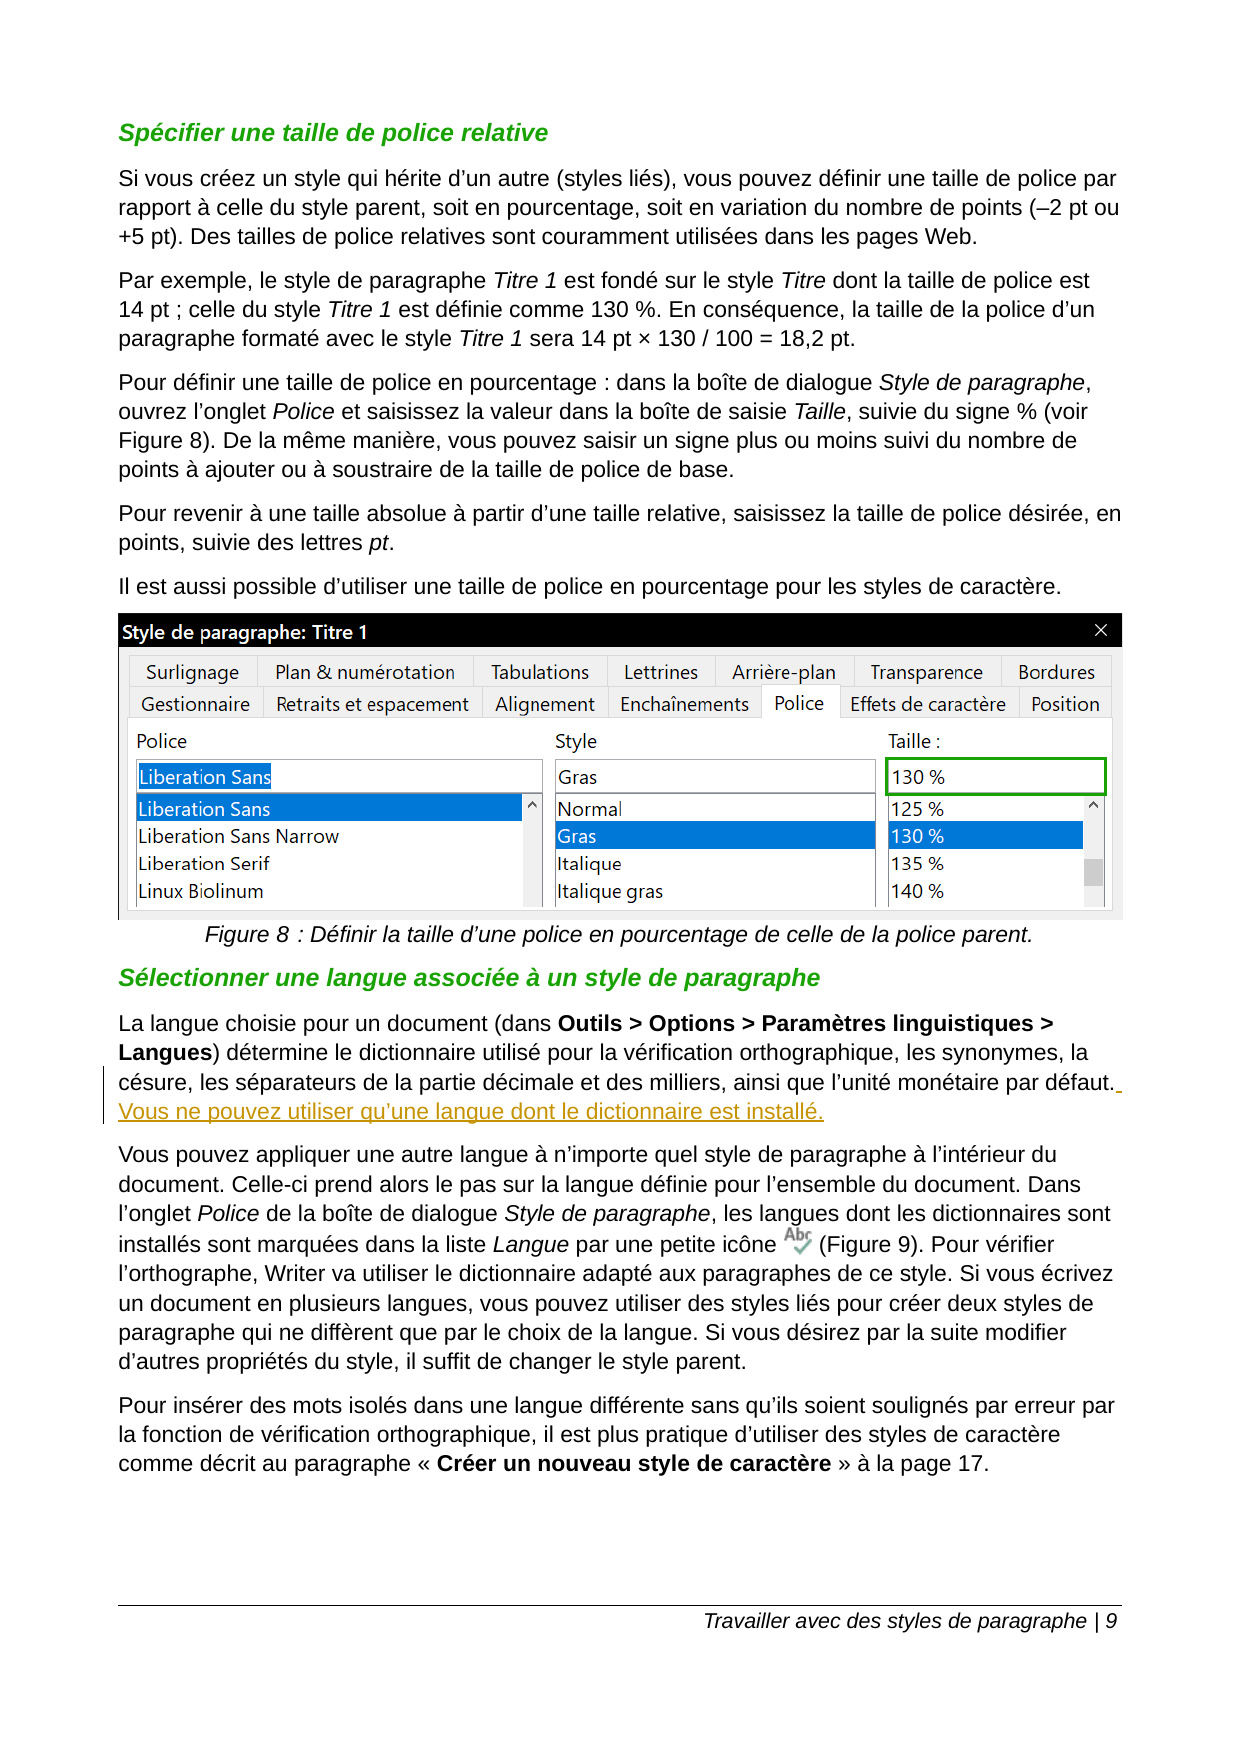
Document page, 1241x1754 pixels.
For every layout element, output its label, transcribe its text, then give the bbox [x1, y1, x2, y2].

text Pour revenir à une taille absolue à partir d’une taille relative, saisissez la taille de police désirée, en points, suivie des lettres pt. [118, 497, 1122, 556]
text La langue choisie pour un document (dans Outils > Options > Paramètres linguistiques > Langues) détermine le dictionnaire utilisé pour la vérification orthographique, les synonymes, la césure, les séparateurs de la partie décimale et des milliers, ainsi que l’unité monétaire par défaut. Vous ne pouvez utiliser qu’une langue dont le dictionnaire est installé. [118, 1007, 1122, 1124]
picture [118, 613, 1123, 920]
subtitle Sélectionner une langue associée à un style de paragraphe [118, 963, 1122, 993]
text Si vous créez un style qui hérite d’un autre (styles liés), vous pouvez définir une taille de police par rapport à celle du style parent, soit en pourcentage, soit en variation du nombre de points (–2 pt ou +5 pt). Des tailles de police relatives sont couramment utilisées dans les pages Web. [118, 162, 1122, 249]
text Par exemple, le style de paragraphe Titre 1 est fondé sur le style Titre dont la taille de police est 14 pt ; celle du style Titre 1 est définie comme 130 %. En conséquence, la taille de la police d’un paragraphe formaté avec le style Titre 1 sera 14 pt × 130 / 100 = 18,2 pt. [118, 264, 1122, 351]
text Vous pouvez appliquer une autre langue à n’importe quel style de paragraphe à l’intérieur du document. Celle-ci prend alors le pas sur la langue définie pour l’ensemble du document. Dans l’onglet Police de la boîte de dialogue Style de paragraphe, les langues dont les dictionnaires sont installés sont marquées dans la liste Langue par une petite icône (Figure 9). Pour vérifier l’orthographe, Writer va utiliser le dictionnaire adapté aux paragraphes de ce style. Si vous écrivez un document en plusieurs langues, vous pouvez utiliser des styles liés pour créer deux styles de paragraphe qui ne diffèrent que par le choix de la langue. Si vous désirez par la suite modifier d’autres propriétés du style, il suffit de changer le style parent. [118, 1138, 1122, 1374]
picture [783, 1226, 813, 1256]
text Pour insérer des mots isolés dans une langue différente sans qu’ils soient soulignés par erreur par la fonction de vérification orthographique, il est plus pratique d’utiliser des styles de caractère comme décrit au paragraphe « Créer un nouveau style de caractère » à la page 17. [118, 1389, 1122, 1476]
text Figure 8 : Définir la taille d’une police en pourcentage de celle de la police parent. [118, 920, 1122, 949]
text Pour définir une taille de police en pourcentage : dans la boîte de dialogue Style de paragraphe, ouvrez l’onglet Police et saisissez la valeur dans la boîte de saisie Taille, suivie du signe % (voir Figure 8). De la même manière, vous pouvez saisir un signe plus ou moins suivi du nombre de points à ajouter ou à soustraire de la taille de police de base. [118, 366, 1122, 483]
text Il est aussi possible d’utiliser une taille de police en pourcentage pour les styles de caractère. [118, 570, 1122, 599]
subtitle Spécifier une taille de police relative [118, 118, 1122, 147]
